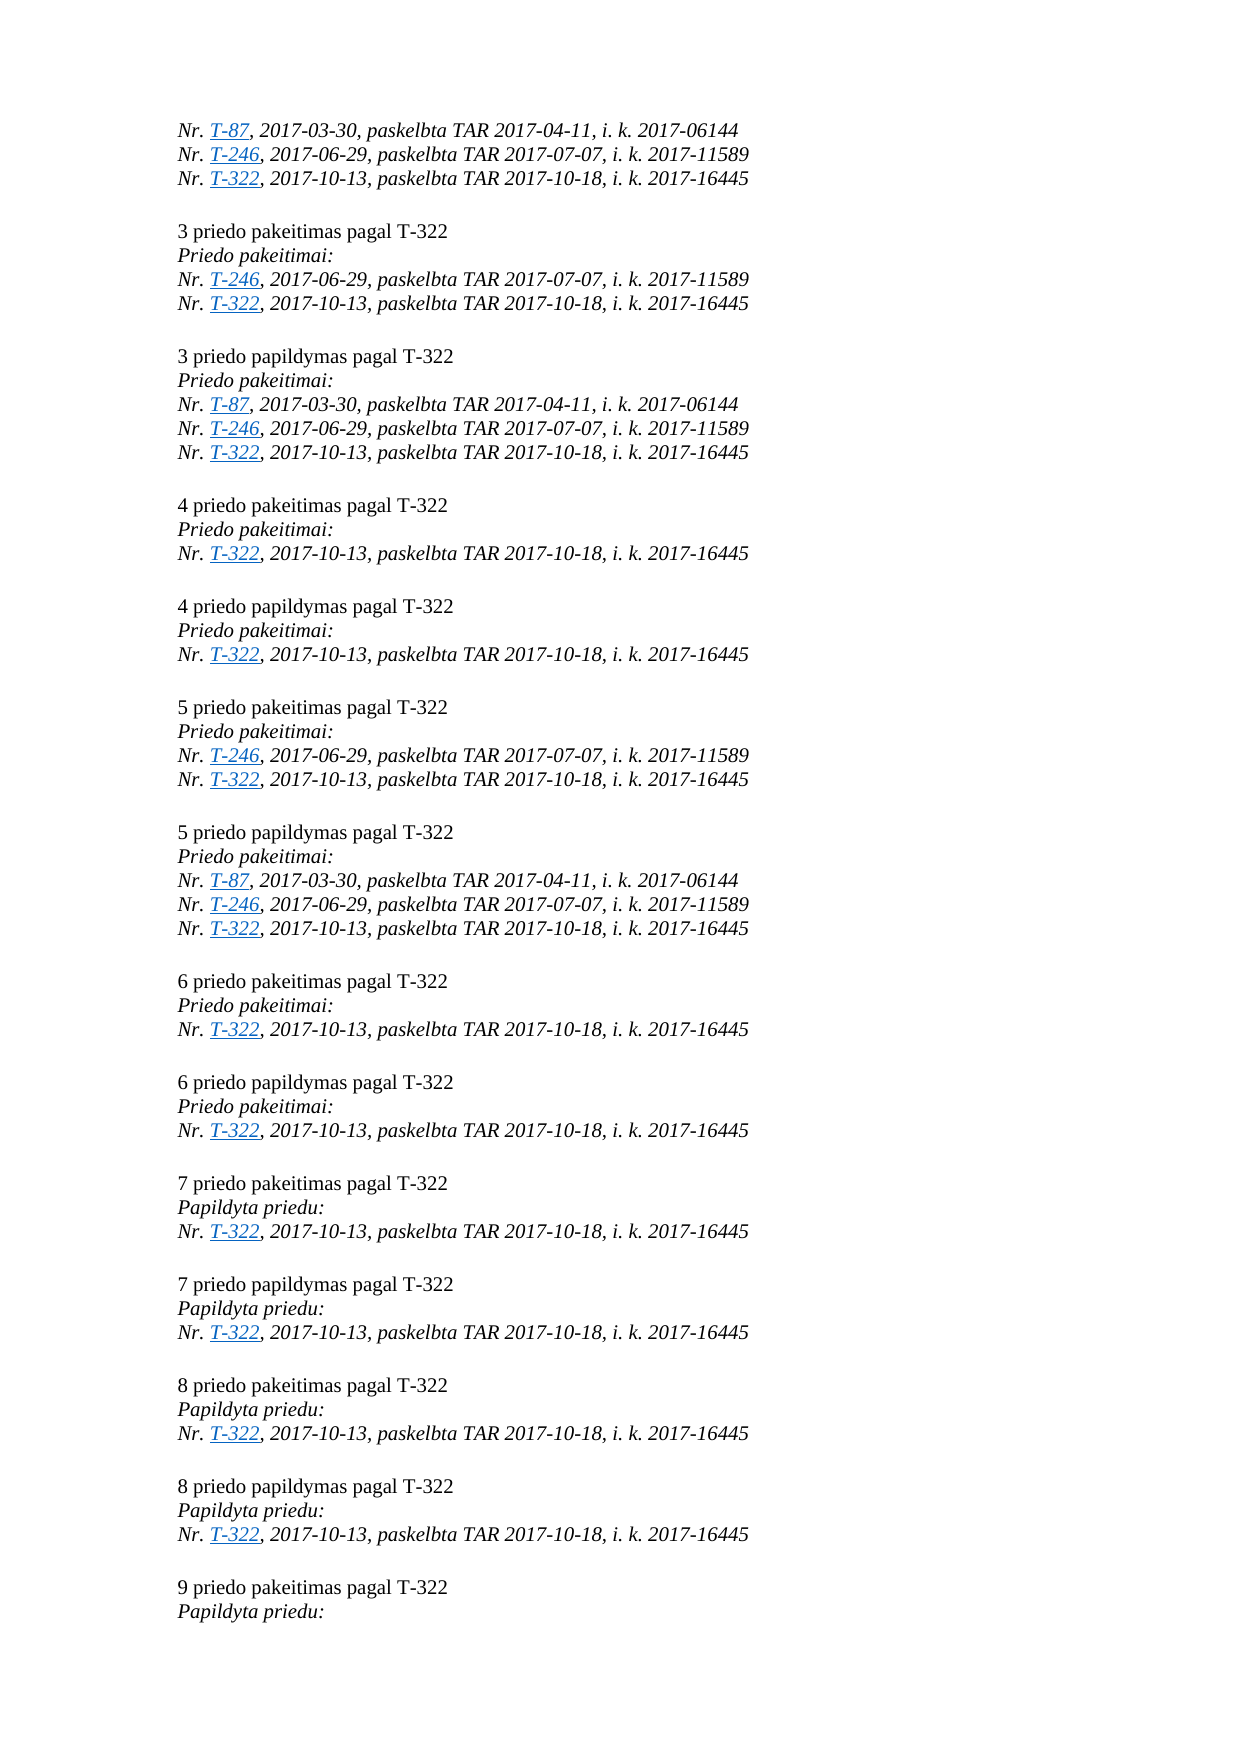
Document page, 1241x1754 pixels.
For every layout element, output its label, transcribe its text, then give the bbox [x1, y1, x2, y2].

text Papildyta priedu: [177, 1397, 1181, 1421]
text Papildyta priedu: [177, 1195, 1181, 1219]
text Priedo pakeitimai: [177, 243, 1181, 267]
text Nr. T-246, 2017-06-29, paskelbta TAR 2017-07-07, i. k. 2017-11589 [177, 416, 1181, 440]
text Nr. T-246, 2017-06-29, paskelbta TAR 2017-07-07, i. k. 2017-11589 [177, 892, 1181, 916]
text Nr. T-87, 2017-03-30, paskelbta TAR 2017-04-11, i. k. 2017-06144 [177, 392, 1181, 416]
text Nr. T-322, 2017-10-13, paskelbta TAR 2017-10-18, i. k. 2017-16445 [177, 166, 1181, 190]
text Nr. T-322, 2017-10-13, paskelbta TAR 2017-10-18, i. k. 2017-16445 [177, 541, 1181, 565]
text Nr. T-322, 2017-10-13, paskelbta TAR 2017-10-18, i. k. 2017-16445 [177, 916, 1181, 940]
text Nr. T-246, 2017-06-29, paskelbta TAR 2017-07-07, i. k. 2017-11589 [177, 267, 1181, 291]
text Priedo pakeitimai: [177, 1094, 1181, 1118]
text 8 priedo pakeitimas pagal T-322 [177, 1373, 1181, 1397]
text 6 priedo pakeitimas pagal T-322 [177, 969, 1181, 993]
text Priedo pakeitimai: [177, 618, 1181, 642]
text Papildyta priedu: [177, 1296, 1181, 1320]
text Nr. T-322, 2017-10-13, paskelbta TAR 2017-10-18, i. k. 2017-16445 [177, 1320, 1181, 1344]
text Priedo pakeitimai: [177, 719, 1181, 743]
text Priedo pakeitimai: [177, 844, 1181, 868]
text 3 priedo pakeitimas pagal T-322 [177, 219, 1181, 243]
text Priedo pakeitimai: [177, 368, 1181, 392]
text Nr. T-322, 2017-10-13, paskelbta TAR 2017-10-18, i. k. 2017-16445 [177, 1219, 1181, 1243]
text 9 priedo pakeitimas pagal T-322 [177, 1575, 1181, 1599]
text Nr. T-322, 2017-10-13, paskelbta TAR 2017-10-18, i. k. 2017-16445 [177, 1421, 1181, 1445]
text Nr. T-322, 2017-10-13, paskelbta TAR 2017-10-18, i. k. 2017-16445 [177, 1118, 1181, 1142]
text Nr. T-246, 2017-06-29, paskelbta TAR 2017-07-07, i. k. 2017-11589 [177, 142, 1181, 166]
text 4 priedo papildymas pagal T-322 [177, 594, 1181, 618]
text 3 priedo papildymas pagal T-322 [177, 344, 1181, 368]
text 6 priedo papildymas pagal T-322 [177, 1070, 1181, 1094]
text 8 priedo papildymas pagal T-322 [177, 1474, 1181, 1498]
text Priedo pakeitimai: [177, 993, 1181, 1017]
text 7 priedo pakeitimas pagal T-322 [177, 1171, 1181, 1195]
text 7 priedo papildymas pagal T-322 [177, 1272, 1181, 1296]
text Nr. T-87, 2017-03-30, paskelbta TAR 2017-04-11, i. k. 2017-06144 [177, 868, 1181, 892]
text Papildyta priedu: [177, 1599, 1181, 1623]
text 5 priedo papildymas pagal T-322 [177, 820, 1181, 844]
text Nr. T-322, 2017-10-13, paskelbta TAR 2017-10-18, i. k. 2017-16445 [177, 291, 1181, 315]
text Nr. T-322, 2017-10-13, paskelbta TAR 2017-10-18, i. k. 2017-16445 [177, 1017, 1181, 1041]
text 4 priedo pakeitimas pagal T-322 [177, 493, 1181, 517]
text Nr. T-322, 2017-10-13, paskelbta TAR 2017-10-18, i. k. 2017-16445 [177, 767, 1181, 791]
text 5 priedo pakeitimas pagal T-322 [177, 695, 1181, 719]
text Papildyta priedu: [177, 1498, 1181, 1522]
text Nr. T-246, 2017-06-29, paskelbta TAR 2017-07-07, i. k. 2017-11589 [177, 743, 1181, 767]
text Priedo pakeitimai: [177, 517, 1181, 541]
text Nr. T-322, 2017-10-13, paskelbta TAR 2017-10-18, i. k. 2017-16445 [177, 1522, 1181, 1546]
text Nr. T-322, 2017-10-13, paskelbta TAR 2017-10-18, i. k. 2017-16445 [177, 642, 1181, 666]
text Nr. T-87, 2017-03-30, paskelbta TAR 2017-04-11, i. k. 2017-06144 [177, 118, 1181, 142]
text Nr. T-322, 2017-10-13, paskelbta TAR 2017-10-18, i. k. 2017-16445 [177, 440, 1181, 464]
